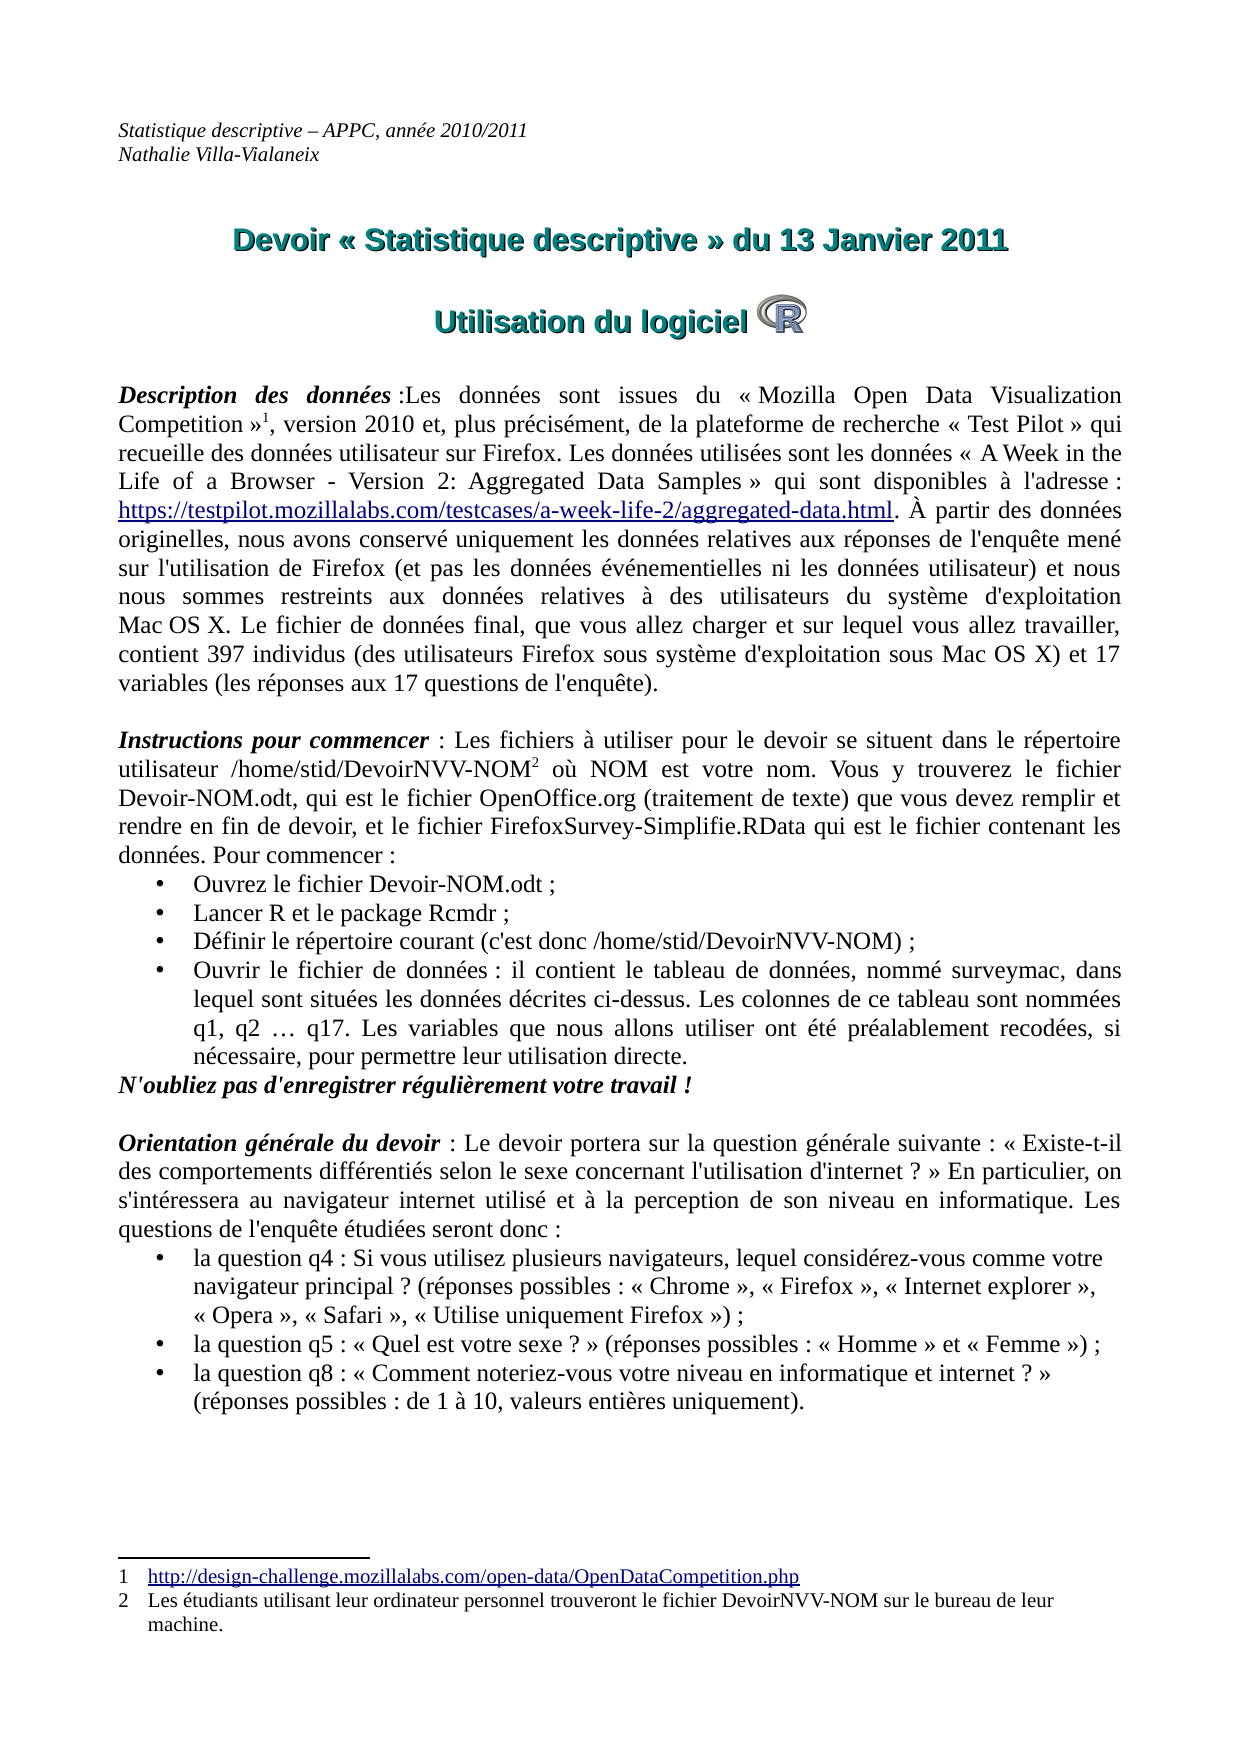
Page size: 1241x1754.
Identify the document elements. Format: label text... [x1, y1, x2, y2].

list Ouvrir le fichier de données : il contient le tableau de données, nommé surveymac, dans lequel sont situées les données décrites ci-dessus. Les colonnes de ce tableau sont nommées q1, q2 … q17. Les variables que nous allons utiliser ont été préalablement recodées, si nécessaire, pour permettre leur utilisation directe. [156, 955, 1122, 1070]
subtitle Devoir « Statistique descriptive » du 13 Janvier 2011 [118, 221, 1122, 257]
text http://design-challenge.mozillalabs.com/open-data/OpenDataCompetition.php [118, 1564, 1122, 1588]
text Description des données :Les données sont issues du « Mozilla Open Data Visualization Competition », version 2010 et, plus précisément, de la plateforme de recherche « Test Pilot » qui recueille des données utilisateur sur Firefox. Les données utilisées sont les données « A Week in the Life of a Browser - Version 2: Aggregated Data Samples » qui sont disponibles à l'adresse : https://testpilot.mozillalabs.com/testcases/a-week-life-2/aggregated-data.html. À partir des données originelles, nous avons conservé uniquement les données relatives aux réponses de l'enquête mené sur l'utilisation de Firefox (et pas les données événementielles ni les données utilisateur) et nous nous sommes restreints aux données relatives à des utilisateurs du système d'exploitation Mac OS X. Le fichier de données final, que vous allez charger et sur lequel vous allez travailler, contient 397 individus (des utilisateurs Firefox sous système d'exploitation sous Mac OS X) et 17 variables (les réponses aux 17 questions de l'enquête). [118, 380, 1122, 696]
text Orientation générale du devoir : Le devoir portera sur la question générale suivante : « Existe-t-il des comportements différentiés selon le sexe concernant l'utilisation d'internet ? » En particulier, on s'intéressera au navigateur internet utilisé et à la perception de son niveau en informatique. Les questions de l'enquête étudiées seront donc : [118, 1128, 1122, 1243]
text Les étudiants utilisant leur ordinateur personnel trouveront le fichier DevoirNVV-NOM sur le bureau de leur machine. [118, 1588, 1122, 1636]
list la question q8 : « Comment noteriez-vous votre niveau en informatique et internet ? » (réponses possibles : de 1 à 10, valeurs entières uniquement). [156, 1358, 1122, 1415]
subtitle Utilisation du logiciel [118, 294, 1122, 339]
list Lancer R et le package Rcmdr ; [156, 898, 1122, 926]
list la question q5 : « Quel est votre sexe ? » (réponses possibles : « Homme » et « Femme ») ; [156, 1329, 1122, 1358]
text N'oubliez pas d'enregistrer régulièrement votre travail ! [118, 1070, 1122, 1099]
list la question q4 : Si vous utilisez plusieurs navigateurs, lequel considérez-vous comme votre navigateur principal ? (réponses possibles : « Chrome », « Firefox », « Internet explorer », « Opera », « Safari », « Utilise uniquement Firefox ») ; [156, 1243, 1122, 1329]
list Ouvrez le fichier Devoir-NOM.odt ; [156, 869, 1122, 898]
text Instructions pour commencer : Les fichiers à utiliser pour le devoir se situent dans le répertoire utilisateur /home/stid/DevoirNVV-NOM où NOM est votre nom. Vous y trouverez le fichier Devoir-NOM.odt, qui est le fichier OpenOffice.org (traitement de texte) que vous devez remplir et rendre en fin de devoir, et le fichier FirefoxSurvey-Simplifie.RData qui est le fichier contenant les données. Pour commencer : [118, 725, 1122, 869]
list Définir le répertoire courant (c'est donc /home/stid/DevoirNVV-NOM) ; [156, 926, 1122, 955]
picture [756, 294, 807, 333]
